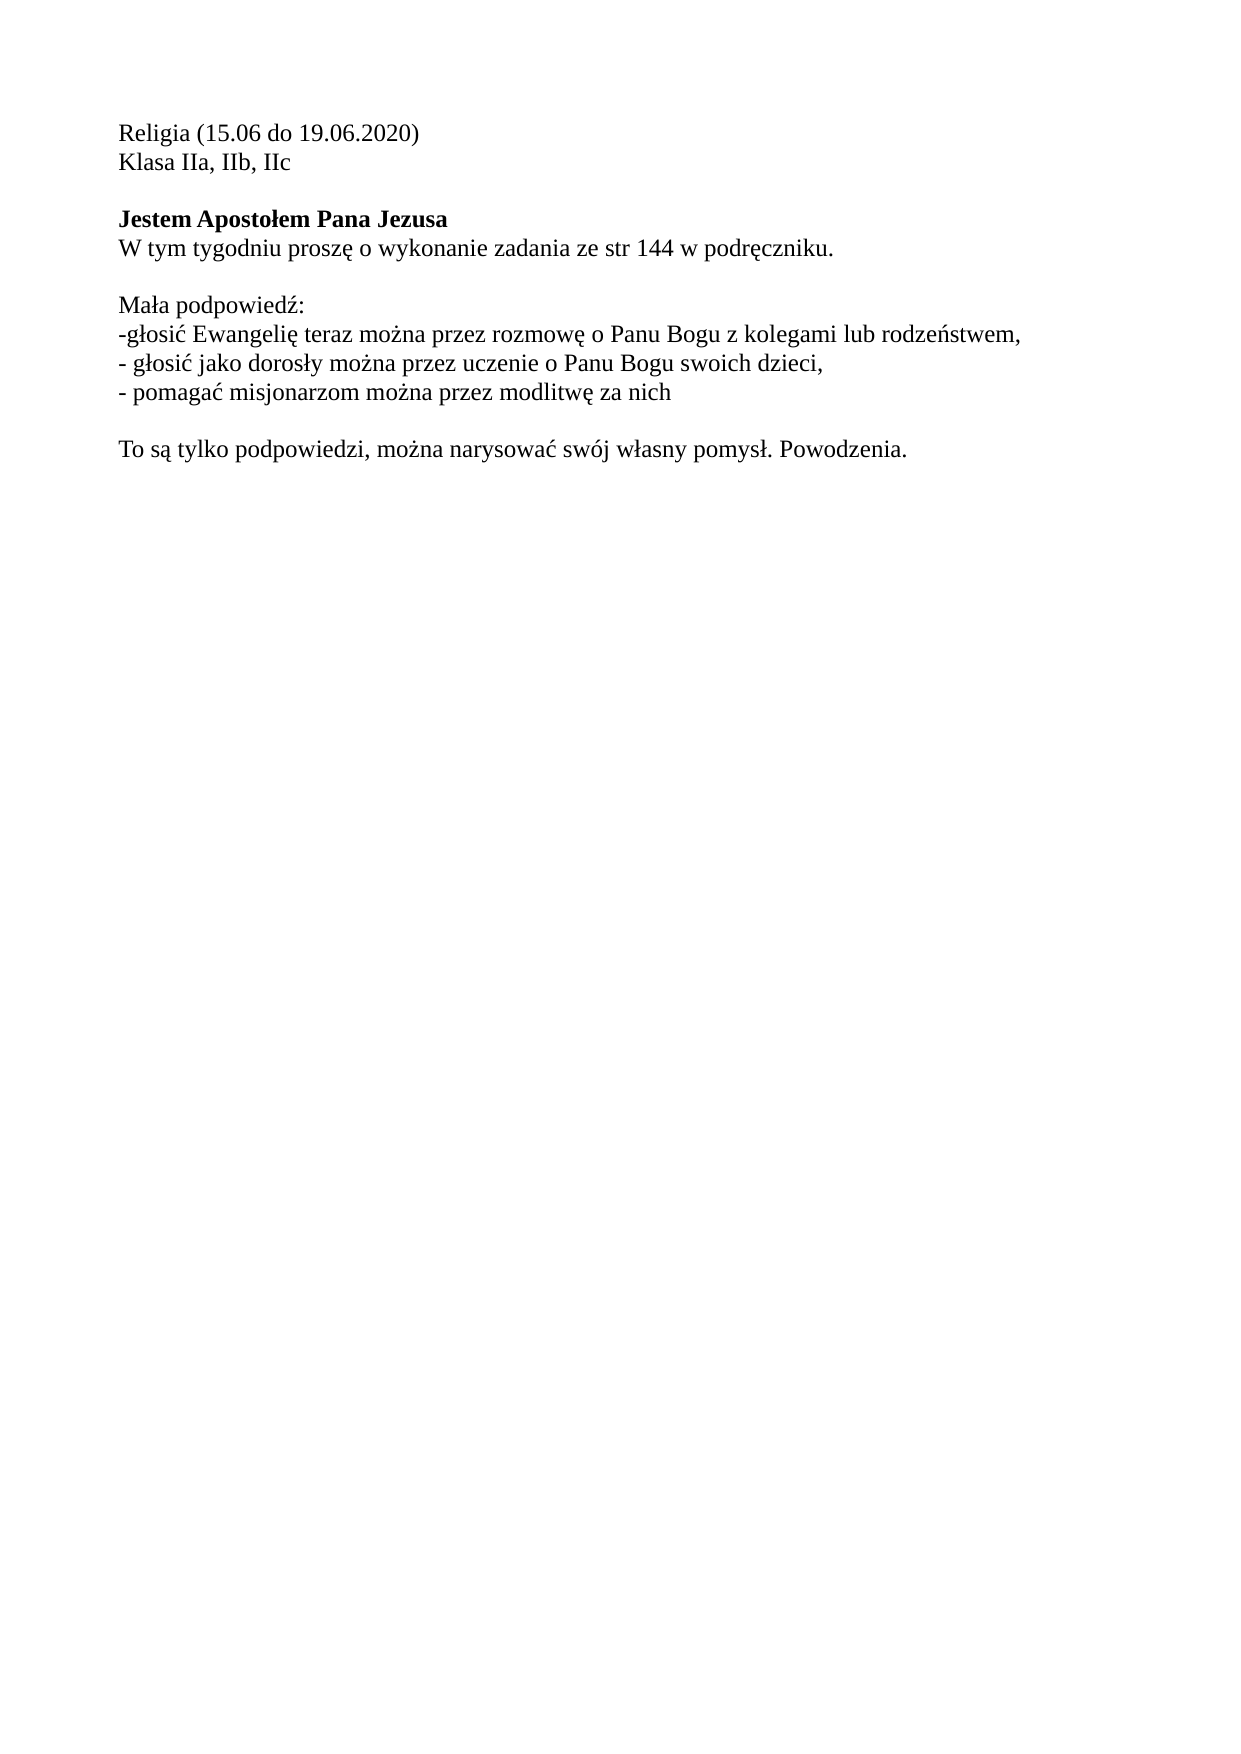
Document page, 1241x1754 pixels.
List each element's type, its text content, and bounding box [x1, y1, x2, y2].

text Religia (15.06 do 19.06.2020) [118, 118, 1122, 147]
text To są tylko podpowiedzi, można narysować swój własny pomysł. Powodzenia. [118, 434, 1122, 463]
text Mała podpowiedź: [118, 291, 1122, 319]
text - pomagać misjonarzom można przez modlitwę za nich [118, 377, 1122, 406]
text Jestem Apostołem Pana Jezusa [118, 204, 1122, 233]
text W tym tygodniu proszę o wykonanie zadania ze str 144 w podręczniku. [118, 233, 1122, 262]
text - głosić jako dorosły można przez uczenie o Panu Bogu swoich dzieci, [118, 348, 1122, 377]
text -głosić Ewangelię teraz można przez rozmowę o Panu Bogu z kolegami lub rodzeństwem, [118, 319, 1122, 348]
text Klasa IIa, IIb, IIc [118, 147, 1122, 176]
